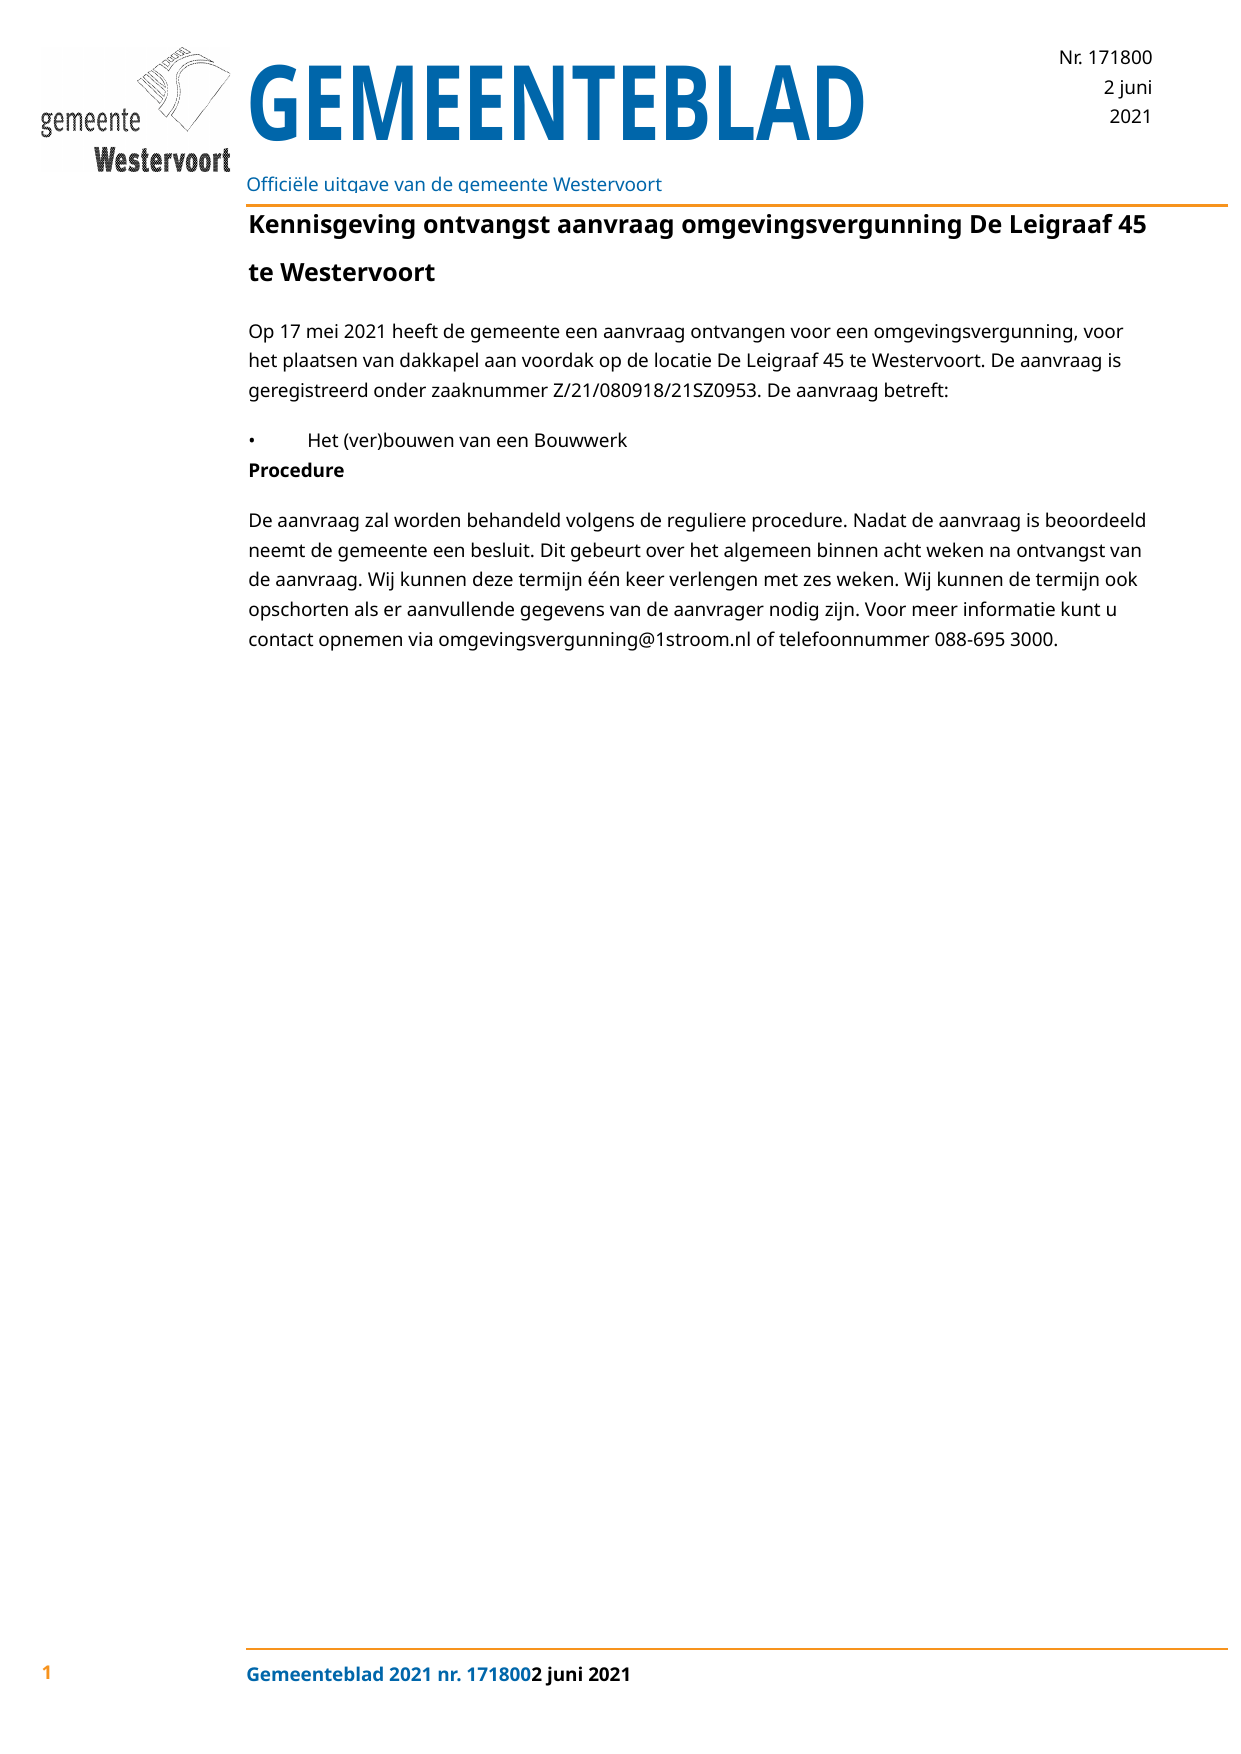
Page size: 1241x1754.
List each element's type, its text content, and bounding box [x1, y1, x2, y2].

text Kennisgeving ontvangst aanvraag omgevingsvergunning De Leigraaf 45 te Westervoort [248, 207, 1152, 288]
list Het (ver)bouwen van een Bouwwerk [248, 427, 1152, 453]
picture [41, 47, 231, 172]
text Procedure [248, 457, 1152, 483]
text De aanvraag zal worden behandeld volgens de reguliere procedure. Nadat de aanvraag is beoordeeld neemt de gemeente een besluit. Dit gebeurt over het algemeen binnen acht weken na ontvangst van de aanvraag. Wij kunnen deze termijn één keer verlengen met zes weken. Wij kunnen de termijn ook opschorten als er aanvullende gegevens van de aanvrager nodig zijn. Voor meer informatie kunt u contact opnemen via omgevingsvergunning@1stroom.nl of telefoonnummer 088-695 3000. [248, 507, 1152, 652]
text Op 17 mei 2021 heeft de gemeente een aanvraag ontvangen voor een omgevingsvergunning, voor het plaatsen van dakkapel aan voordak op de locatie De Leigraaf 45 te Westervoort. De aanvraag is geregistreerd onder zaaknummer Z/21/080918/21SZ0953. De aanvraag betreft: [248, 318, 1152, 403]
